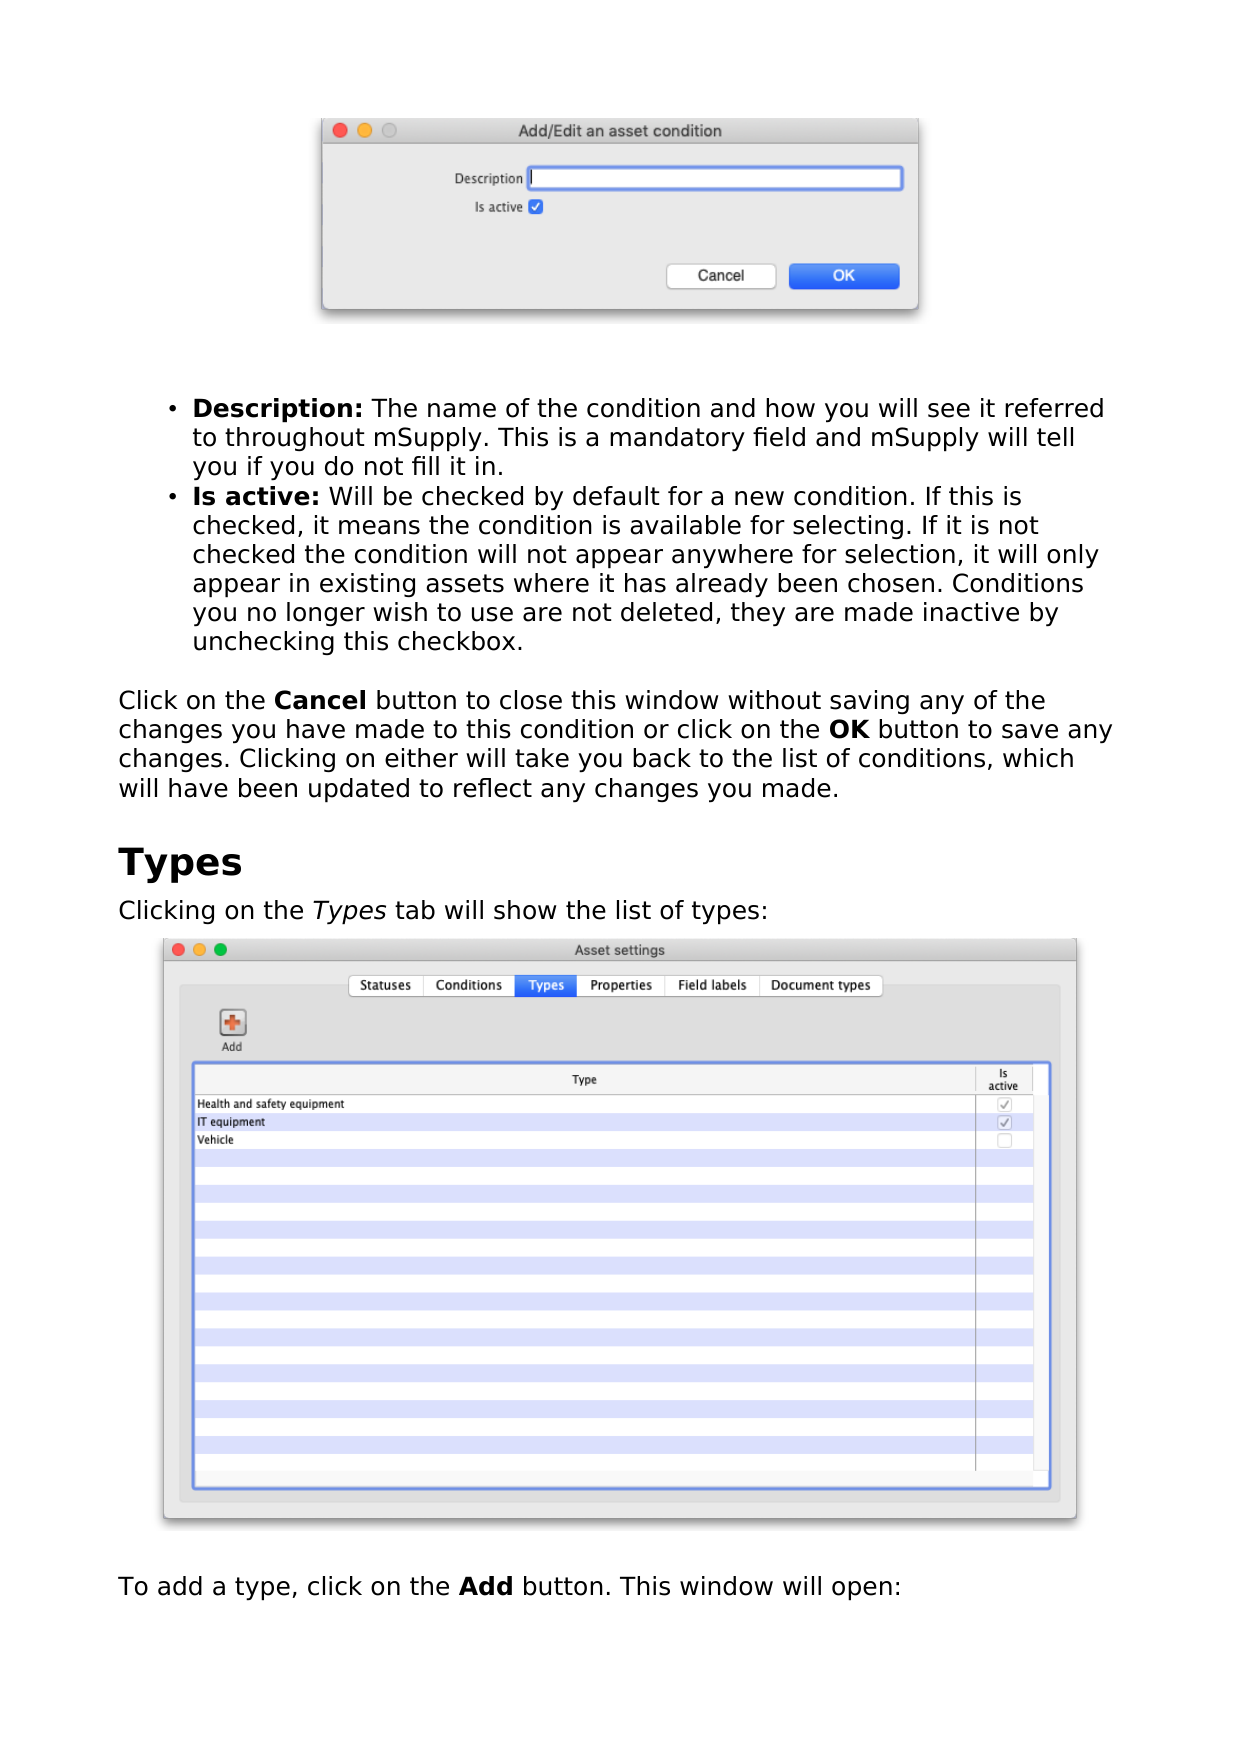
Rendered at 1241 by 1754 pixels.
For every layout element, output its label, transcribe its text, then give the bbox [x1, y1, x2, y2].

text Click on the Cancel button to close this window without saving any of the changes you have made to this condition or click on the OK button to save any changes. Clicking on either will take you back to the list of conditions, which will have been updated to reflect any changes you made. [118, 686, 1122, 803]
text Clicking on the Types tab will show the list of types: [118, 897, 1122, 926]
list Is active: Will be checked by default for a new condition. If this is checked, it means the condition is available for selecting. If it is not checked the condition will not appear anywhere for selection, it will only appear in existing assets where it has already been chosen. Conditions you no longer wish to use are not deleted, they are made inactive by unchecking this checkbox. [177, 482, 1122, 657]
list Description: The name of the condition and how you will see it referred to throughout mSupply. This is a mandatory field and mSupply will tell you if you do not fill it in. [177, 394, 1122, 482]
text To add a type, click on the Add button. This window will open: [118, 1572, 1122, 1601]
picture [151, 938, 1089, 1531]
picture [307, 118, 933, 324]
subtitle Types [118, 840, 1122, 884]
